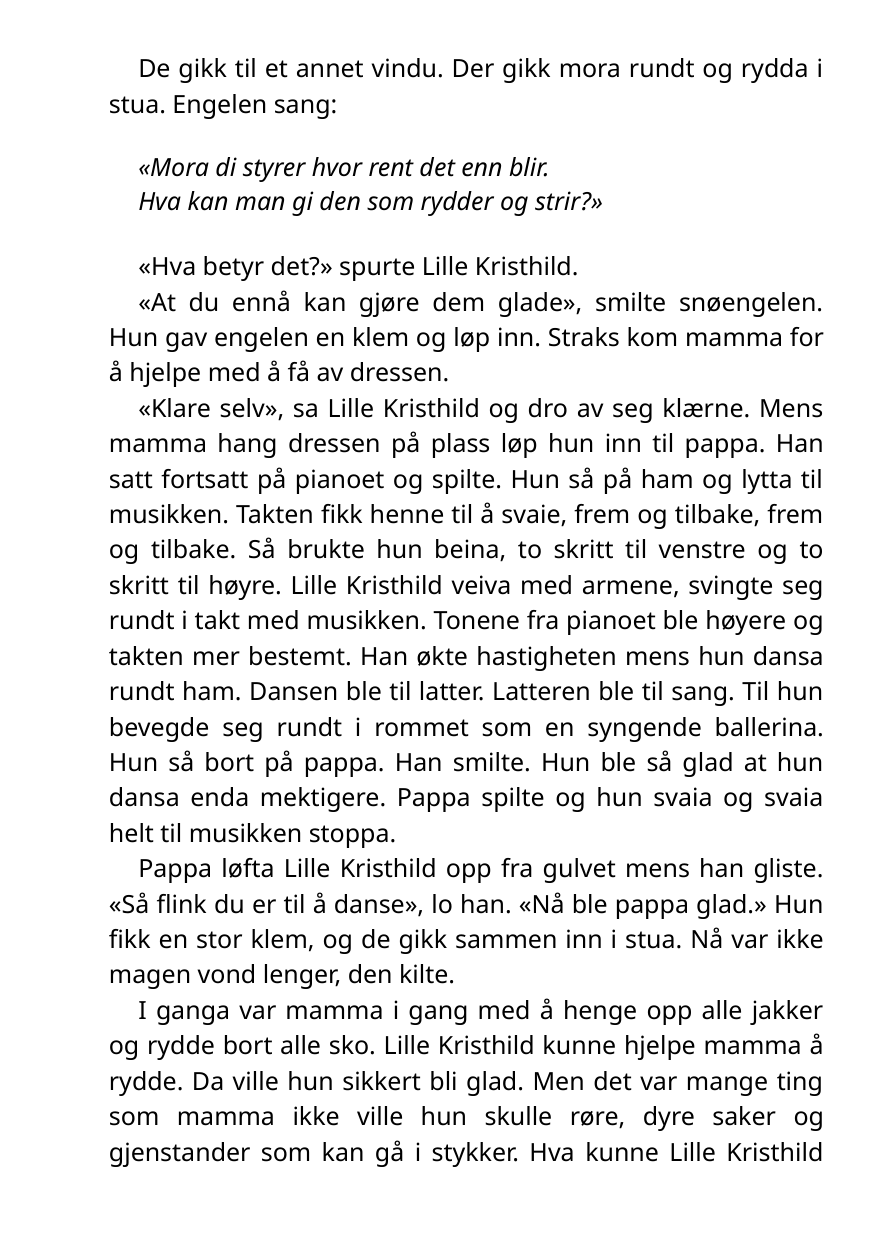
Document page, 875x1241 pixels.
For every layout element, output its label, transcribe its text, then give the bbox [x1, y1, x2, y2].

text «At du ennå kan gjøre dem glade», smilte snøengelen. Hun gav engelen en klem og løp inn. Straks kom mamma for å hjelpe med å få av dressen. [109, 283, 824, 389]
text «Mora di styrer hvor rent det enn blir. Hva kan man gi den som rydder og strir?» [138, 150, 795, 218]
text De gikk til et annet vindu. Der gikk mora rundt og rydda i stua. Engelen sang: [109, 49, 824, 120]
text «Hva betyr det?» spurte Lille Kristhild. [109, 247, 824, 283]
text I ganga var mamma i gang med å henge opp alle jakker og rydde bort alle sko. Lille Kristhild kunne hjelpe mamma å rydde. Da ville hun sikkert bli glad. Men det var mange ting som mamma ikke ville hun skulle røre, dyre saker og gjenstander som kan gå i stykker. Hva kunne Lille Kristhild [109, 991, 824, 1168]
text Pappa løfta Lille Kristhild opp fra gulvet mens han gliste. «Så flink du er til å danse», lo han. «Nå ble pappa glad.» Hun fikk en stor klem, og de gikk sammen inn i stua. Nå var ikke magen vond lenger, den kilte. [109, 849, 824, 991]
text «Klare selv», sa Lille Kristhild og dro av seg klærne. Mens mamma hang dressen på plass løp hun inn til pappa. Han satt fortsatt på pianoet og spilte. Hun så på ham og lytta til musikken. Takten fikk henne til å svaie, frem og tilbake, frem og tilbake. Så brukte hun beina, to skritt til venstre og to skritt til høyre. Lille Kristhild veiva med armene, svingte seg rundt i takt med musikken. Tonene fra pianoet ble høyere og takten mer bestemt. Han økte hastigheten mens hun dansa rundt ham. Dansen ble til latter. Latteren ble til sang. Til hun bevegde seg rundt i rommet som en syngende ballerina. Hun så bort på pappa. Han smilte. Hun ble så glad at hun dansa enda mektigere. Pappa spilte og hun svaia og svaia helt til musikken stoppa. [109, 389, 824, 849]
